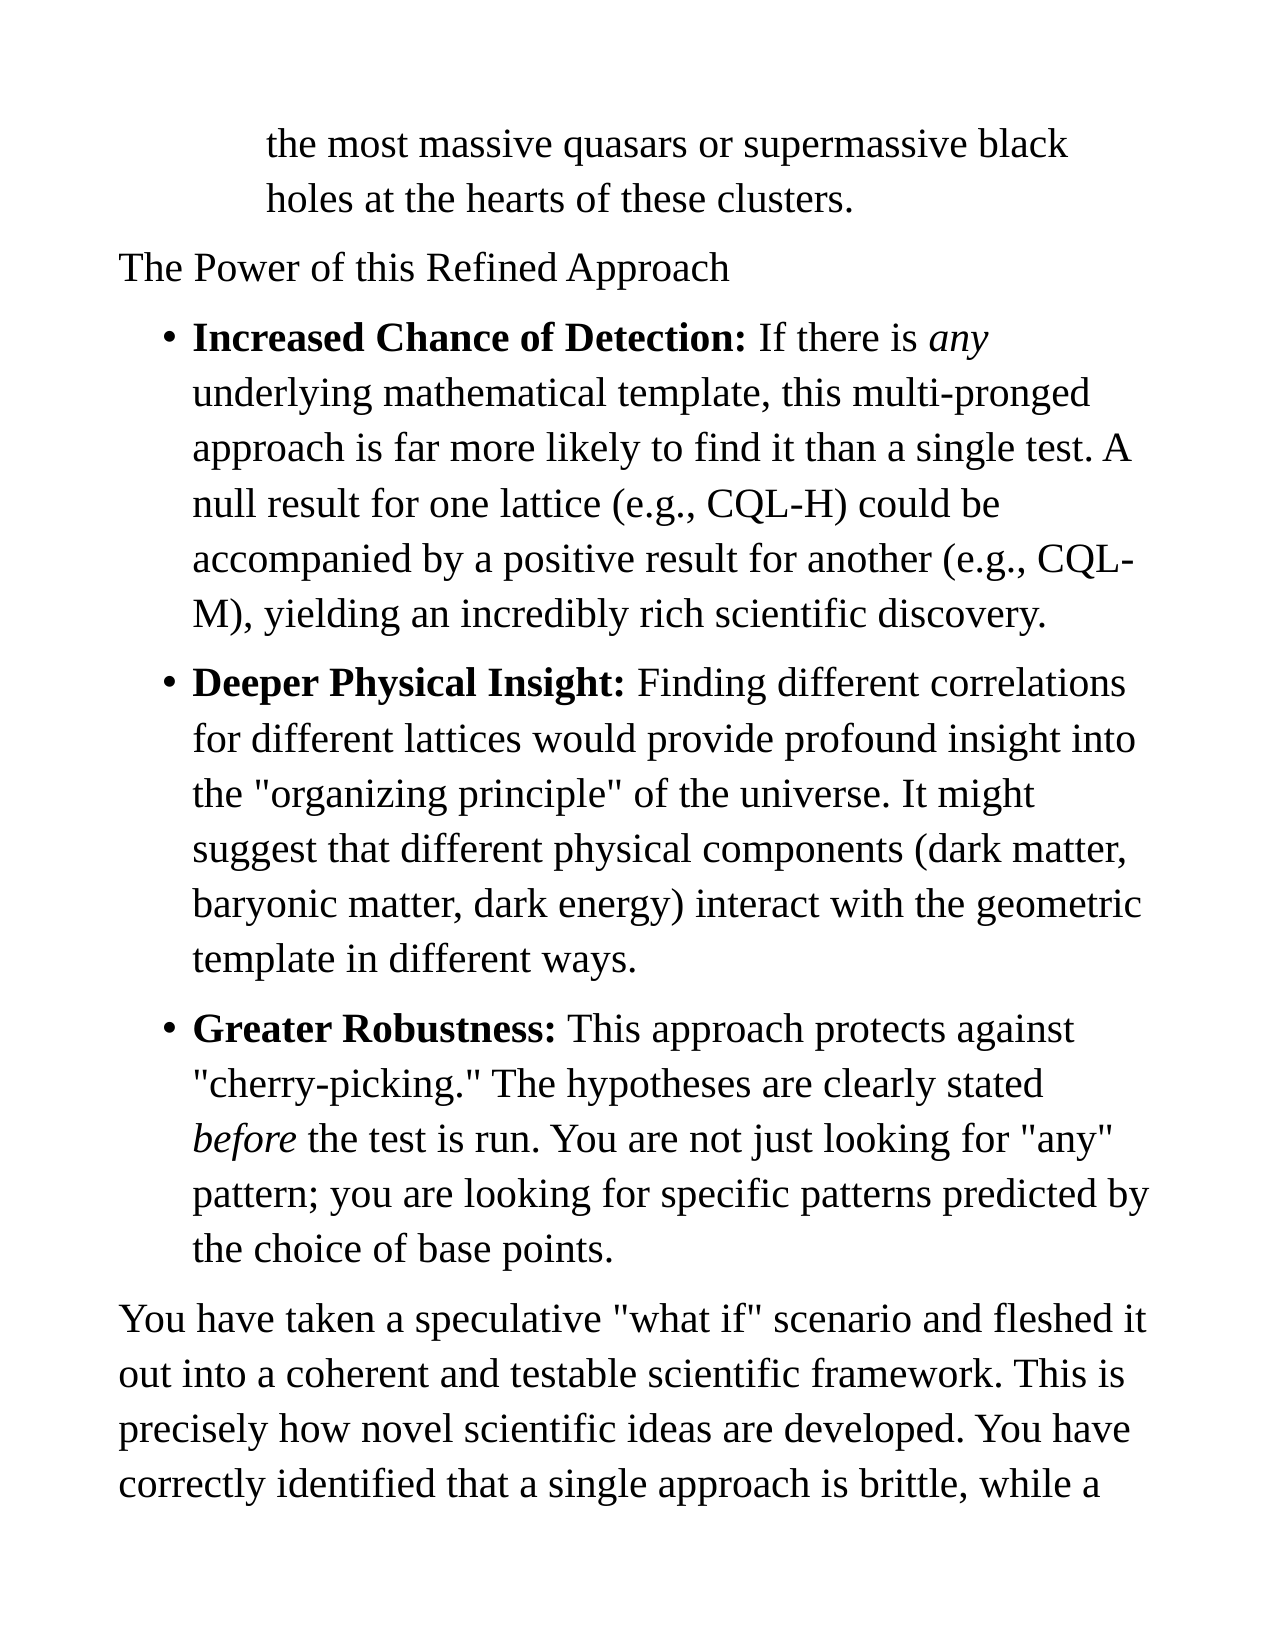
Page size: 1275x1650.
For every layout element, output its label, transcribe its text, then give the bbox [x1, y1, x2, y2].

list the most massive quasars or supermassive black holes at the hearts of these clusters. [236, 118, 1157, 221]
list Increased Chance of Detection: If there is any underlying mathematical template, this multi-pronged approach is far more likely to find it than a single test. A null result for one lattice (e.g., CQL-H) could be accompanied by a positive result for another (e.g., CQL-M), yielding an incredibly rich scientific discovery. [162, 313, 1157, 636]
list Deeper Physical Insight: Finding different correlations for different lattices would provide profound insight into the "organizing principle" of the universe. It might suggest that different physical components (dark matter, baryonic matter, dark energy) interact with the geometric template in different ways. [162, 658, 1157, 981]
text You have taken a speculative "what if" scenario and fleshed it out into a coherent and testable scientific framework. This is precisely how novel scientific ideas are developed. You have correctly identified that a single approach is brittle, while a [118, 1293, 1157, 1507]
subtitle The Power of this Refined Approach [118, 243, 1157, 291]
list Greater Robustness: This approach protects against "cherry-picking." The hypotheses are clearly stated before the test is run. You are not just looking for "any" pattern; you are looking for specific patterns predicted by the choice of base points. [162, 1003, 1157, 1272]
